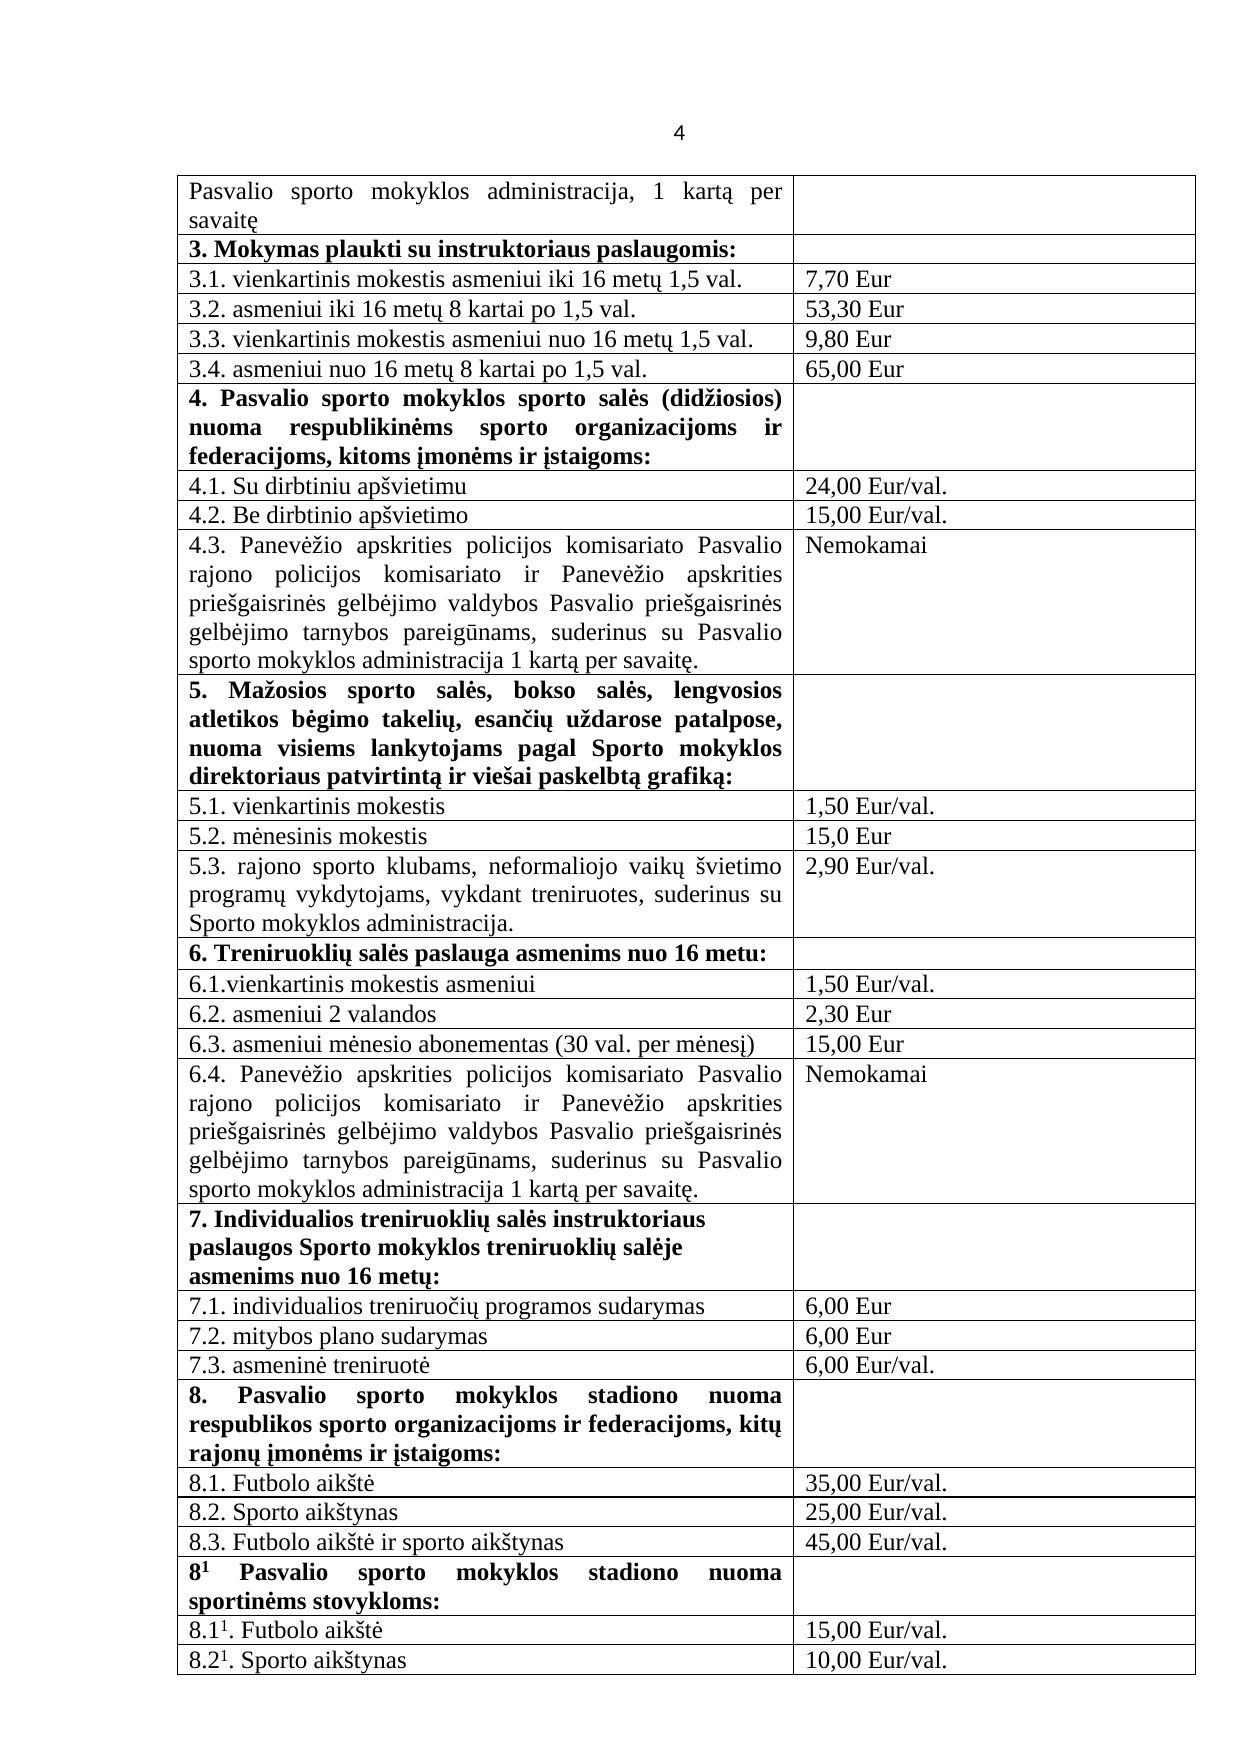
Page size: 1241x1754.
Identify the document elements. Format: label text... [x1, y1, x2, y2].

table_cell 4. Pasvalio sporto mokyklos sporto salės (didžiosios) nuoma respublikinėms sporto organizacijoms ir federacijoms, kitoms įmonėms ir įstaigoms: [178, 384, 793, 470]
table_cell 7.2. mitybos plano sudarymas [178, 1321, 793, 1349]
table_cell 53,30 Eur [794, 294, 1195, 323]
table_cell 6.2. asmeniui 2 valandos [178, 999, 793, 1028]
table_cell 8.11. Futbolo aikštė [178, 1616, 793, 1644]
table_cell 8.21. Sporto aikštynas [178, 1645, 793, 1674]
table_cell [794, 1557, 1195, 1614]
table_cell 81 Pasvalio sporto mokyklos stadiono nuoma sportinėms stovykloms: [178, 1557, 793, 1614]
table_cell 6.1.vienkartinis mokestis asmeniui [178, 970, 793, 998]
table_cell 5.2. mėnesinis mokestis [178, 821, 793, 850]
table_cell [794, 675, 1195, 790]
table_cell 6.4. Panevėžio apskrities policijos komisariato Pasvalio rajono policijos komisariato ir Panevėžio apskrities priešgaisrinės gelbėjimo valdybos Pasvalio priešgaisrinės gelbėjimo tarnybos pareigūnams, suderinus su Pasvalio sporto mokyklos administracija 1 kartą per savaitę. [178, 1059, 793, 1203]
table_cell 6. Treniruoklių salės paslauga asmenims nuo 16 metu: [178, 938, 793, 968]
table_cell 1,50 Eur/val. [794, 970, 1195, 998]
table_cell 7.3. asmeninė treniruotė [178, 1351, 793, 1379]
table_cell 8. Pasvalio sporto mokyklos stadiono nuoma respublikos sporto organizacijoms ir federacijoms, kitų rajonų įmonėms ir įstaigoms: [178, 1380, 793, 1467]
table_cell 3.3. vienkartinis mokestis asmeniui nuo 16 metų 1,5 val. [178, 324, 793, 353]
table_cell 3.1. vienkartinis mokestis asmeniui iki 16 metų 1,5 val. [178, 264, 793, 293]
table_cell 6.3. asmeniui mėnesio abonementas (30 val. per mėnesį) [178, 1029, 793, 1058]
table_cell 8.3. Futbolo aikštė ir sporto aikštynas [178, 1527, 793, 1556]
table_cell 3. Mokymas plaukti su instruktoriaus paslaugomis: [178, 235, 793, 263]
table_cell [794, 1380, 1195, 1467]
table_cell 4.2. Be dirbtinio apšvietimo [178, 501, 793, 529]
table_cell 6,00 Eur [794, 1291, 1195, 1320]
table_cell 4.3. Panevėžio apskrities policijos komisariato Pasvalio rajono policijos komisariato ir Panevėžio apskrities priešgaisrinės gelbėjimo valdybos Pasvalio priešgaisrinės gelbėjimo tarnybos pareigūnams, suderinus su Pasvalio sporto mokyklos administracija 1 kartą per savaitę. [178, 530, 793, 674]
table_cell [794, 235, 1195, 263]
table_cell 8.1. Futbolo aikštė [178, 1468, 793, 1496]
table_cell 65,00 Eur [794, 354, 1195, 382]
table_cell 7.1. individualios treniruočių programos sudarymas [178, 1291, 793, 1320]
table_cell Pasvalio sporto mokyklos administracija, 1 kartą per savaitę [178, 176, 793, 233]
table_cell [794, 176, 1195, 233]
table_cell 7,70 Eur [794, 264, 1195, 293]
table_cell 9,80 Eur [794, 324, 1195, 353]
table_cell 45,00 Eur/val. [794, 1527, 1195, 1556]
table_cell 35,00 Eur/val. [794, 1468, 1195, 1496]
table_cell 5. Mažosios sporto salės, bokso salės, lengvosios atletikos bėgimo takelių, esančių uždarose patalpose, nuoma visiems lankytojams pagal Sporto mokyklos direktoriaus patvirtintą ir viešai paskelbtą grafiką: [178, 675, 793, 790]
table_cell 3.2. asmeniui iki 16 metų 8 kartai po 1,5 val. [178, 294, 793, 323]
table_cell 7. Individualios treniruoklių salės instruktoriaus paslaugos Sporto mokyklos treniruoklių salėje asmenims nuo 16 metų: [178, 1204, 793, 1290]
table_cell 5.3. rajono sporto klubams, neformaliojo vaikų švietimo programų vykdytojams, vykdant treniruotes, suderinus su Sporto mokyklos administracija. [178, 851, 793, 937]
table_cell 4.1. Su dirbtiniu apšvietimu [178, 471, 793, 499]
table_cell Nemokamai [794, 530, 1195, 674]
table_cell [794, 384, 1195, 470]
table_cell Nemokamai [794, 1059, 1195, 1203]
table_cell [794, 1204, 1195, 1290]
table_cell 6,00 Eur/val. [794, 1351, 1195, 1379]
table_cell 25,00 Eur/val. [794, 1498, 1195, 1526]
table_cell 1,50 Eur/val. [794, 791, 1195, 820]
table_cell 15,00 Eur/val. [794, 501, 1195, 529]
table_cell 3.4. asmeniui nuo 16 metų 8 kartai po 1,5 val. [178, 354, 793, 382]
table_cell [794, 938, 1195, 968]
table_cell 15,00 Eur/val. [794, 1616, 1195, 1644]
table_cell 15,0 Eur [794, 821, 1195, 850]
table_cell 2,90 Eur/val. [794, 851, 1195, 937]
table_cell 24,00 Eur/val. [794, 471, 1195, 499]
table_cell 10,00 Eur/val. [794, 1645, 1195, 1674]
table_cell 6,00 Eur [794, 1321, 1195, 1349]
table_cell 15,00 Eur [794, 1029, 1195, 1058]
table_cell 8.2. Sporto aikštynas [178, 1498, 793, 1526]
table_cell 5.1. vienkartinis mokestis [178, 791, 793, 820]
table_cell 2,30 Eur [794, 999, 1195, 1028]
